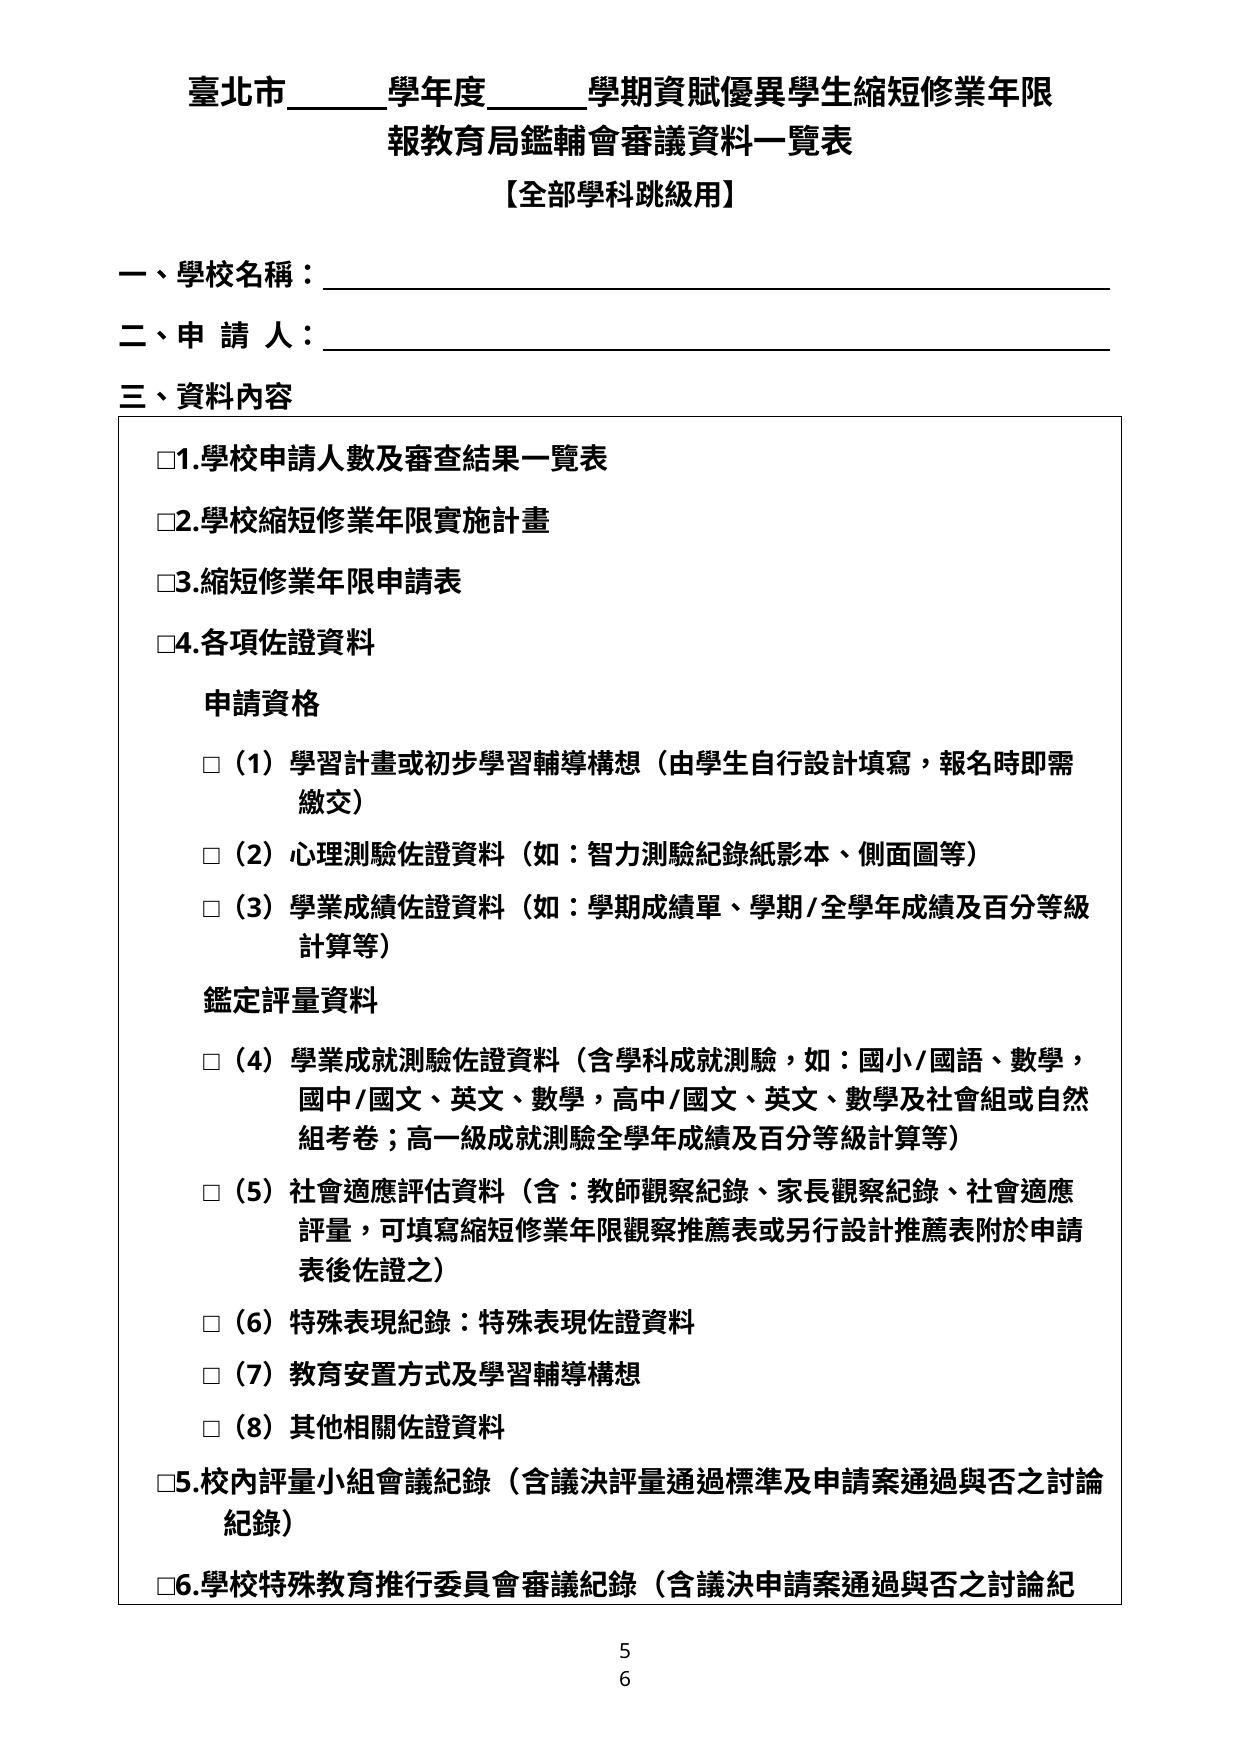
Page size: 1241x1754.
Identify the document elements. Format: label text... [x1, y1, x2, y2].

table_header □1.學校申請人數及審查結果一覽表 □2.學校縮短修業年限實施計畫 □3.縮短修業年限申請表 □4.各項佐證資料 申請資格 □（1）學習計畫或初步學習輔導構想（由學生自行設計填寫，報名時即需繳交） □（2）心理測驗佐證資料（如：智力測驗紀錄紙影本、側面圖等） □（3）學業成績佐證資料（如：學期成績單、學期/全學年成績及百分等級計算等） 鑑定評量資料 □（4）學業成就測驗佐證資料（含學科成就測驗，如：國小/國語、數學，國中/國文、英文、數學，高中/國文、英文、數學及社會組或自然組考卷；高一級成就測驗全學年成績及百分等級計算等） □（5）社會適應評估資料（含：教師觀察紀錄、家長觀察紀錄、社會適應評量，可填寫縮短修業年限觀察推薦表或另行設計推薦表附於申請表後佐證之） □（6）特殊表現紀錄：特殊表現佐證資料 □（7）教育安置方式及學習輔導構想 □（8）其他相關佐證資料 □5.校內評量小組會議紀錄（含議決評量通過標準及申請案通過與否之討論紀錄） □6.學校特殊教育推行委員會審議紀錄（含議決申請案通過與否之討論紀 [119, 417, 1121, 1604]
text 報教育局鑑輔會審議資料一覽表 [118, 114, 1122, 163]
text 一、學校名稱： [118, 252, 1122, 294]
text 二、申 請 人： [118, 313, 1122, 355]
text 三、資料內容 [118, 374, 1122, 416]
text 【全部學科跳級用】 [118, 172, 1122, 214]
text 臺北市 學年度 學期資賦優異學生縮短修業年限 [118, 66, 1122, 114]
